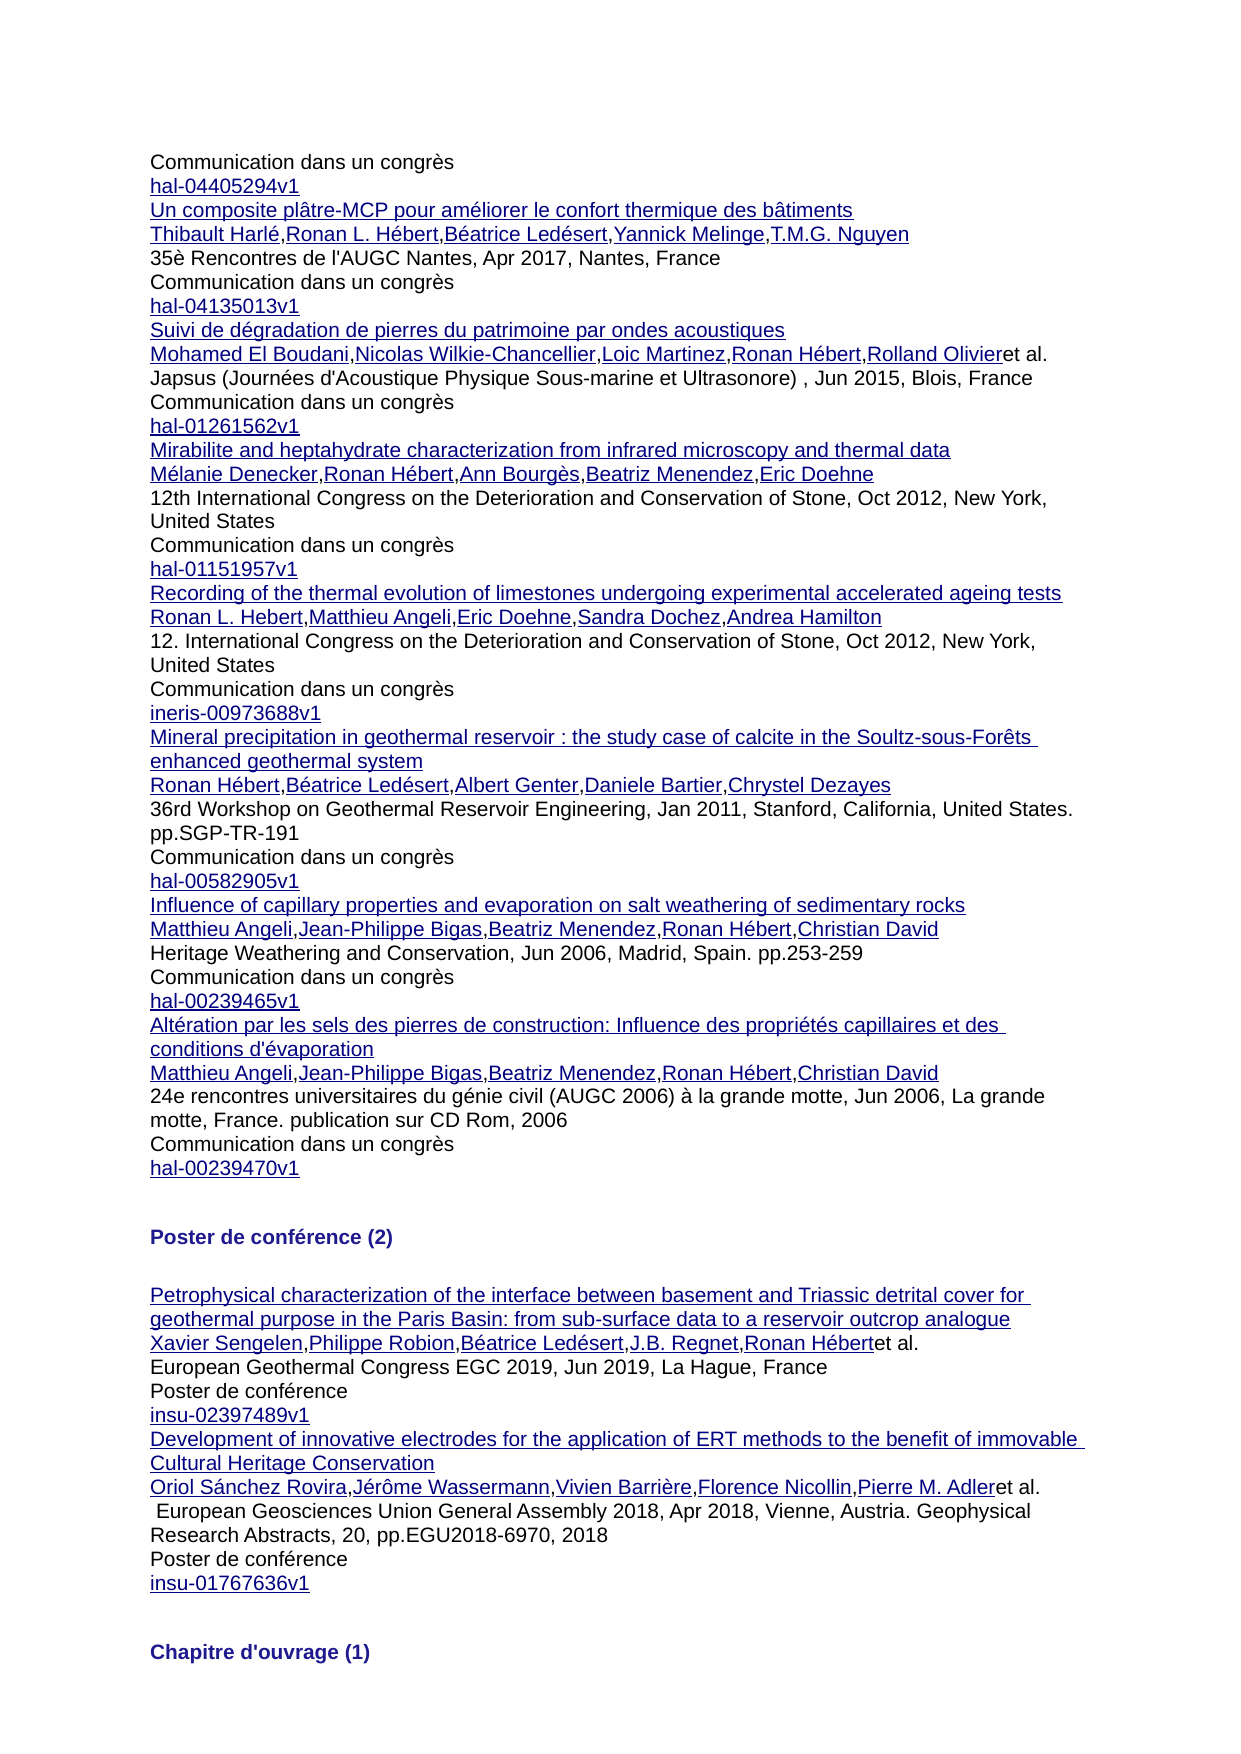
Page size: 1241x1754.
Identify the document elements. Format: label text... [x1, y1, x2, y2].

table_cell Mirabilite and heptahydrate characterization from infrared microscopy and thermal data Mélanie Denecker,Ronan Hébert,Ann Bourgès,Beatriz Menendez,Eric Doehne 12th International Congress on the Deterioration and Conservation of Stone, Oct 2012, New York, United States Communication dans un congrès hal-01151957v1 [150, 438, 1090, 581]
subtitle Chapitre d'ouvrage (1) [150, 1639, 1090, 1663]
table_cell Communication dans un congrès hal-04405294v1 [150, 150, 1090, 198]
table_cell Recording of the thermal evolution of limestones undergoing experimental accelerated ageing tests Ronan L. Hebert,Matthieu Angeli,Eric Doehne,Sandra Dochez,Andrea Hamilton 12. International Congress on the Deterioration and Conservation of Stone, Oct 2012, New York, United States Communication dans un congrès ineris-00973688v1 [150, 581, 1090, 725]
table_cell Un composite plâtre-MCP pour améliorer le confort thermique des bâtiments Thibault Harlé,Ronan L. Hébert,Béatrice Ledésert,Yannick Melinge,T.M.G. Nguyen 35è Rencontres de l'AUGC Nantes, Apr 2017, Nantes, France Communication dans un congrès hal-04135013v1 [150, 198, 1090, 318]
table_cell Influence of capillary properties and evaporation on salt weathering of sedimentary rocks Matthieu Angeli,Jean-Philippe Bigas,Beatriz Menendez,Ronan Hébert,Christian David Heritage Weathering and Conservation, Jun 2006, Madrid, Spain. pp.253-259 Communication dans un congrès hal-00239465v1 [150, 893, 1090, 1012]
table_header Petrophysical characterization of the interface between basement and Triassic detrital cover for geothermal purpose in the Paris Basin: from sub-surface data to a reservoir outcrop analogue Xavier Sengelen,Philippe Robion,Béatrice Ledésert,J.B. Regnet,Ronan Hébertet al. European Geothermal Congress EGC 2019, Jun 2019, La Hague, France Poster de conférence insu-02397489v1 [150, 1283, 1090, 1427]
table_cell Altération par les sels des pierres de construction: Influence des propriétés capillaires et des conditions d'évaporation Matthieu Angeli,Jean-Philippe Bigas,Beatriz Menendez,Ronan Hébert,Christian David 24e rencontres universitaires du génie civil (AUGC 2006) à la grande motte, Jun 2006, La grande motte, France. publication sur CD Rom, 2006 Communication dans un congrès hal-00239470v1 [150, 1013, 1090, 1180]
subtitle Poster de conférence (2) [150, 1225, 1090, 1249]
table_cell Development of innovative electrodes for the application of ERT methods to the benefit of immovable Cultural Heritage Conservation Oriol Sánchez Rovira,Jérôme Wassermann,Vivien Barrière,Florence Nicollin,Pierre M. Adleret al. European Geosciences Union General Assembly 2018, Apr 2018, Vienne, Austria. Geophysical Research Abstracts, 20, pp.EGU2018-6970, 2018 Poster de conférence insu-01767636v1 [150, 1427, 1090, 1595]
table_cell Mineral precipitation in geothermal reservoir : the study case of calcite in the Soultz-sous-Forêts enhanced geothermal system Ronan Hébert,Béatrice Ledésert,Albert Genter,Daniele Bartier,Chrystel Dezayes 36rd Workshop on Geothermal Reservoir Engineering, Jan 2011, Stanford, California, United States. pp.SGP-TR-191 Communication dans un congrès hal-00582905v1 [150, 725, 1090, 893]
table_cell Suivi de dégradation de pierres du patrimoine par ondes acoustiques Mohamed El Boudani,Nicolas Wilkie-Chancellier,Loic Martinez,Ronan Hébert,Rolland Olivieret al. Japsus (Journées d'Acoustique Physique Sous-marine et Ultrasonore) , Jun 2015, Blois, France Communication dans un congrès hal-01261562v1 [150, 318, 1090, 437]
